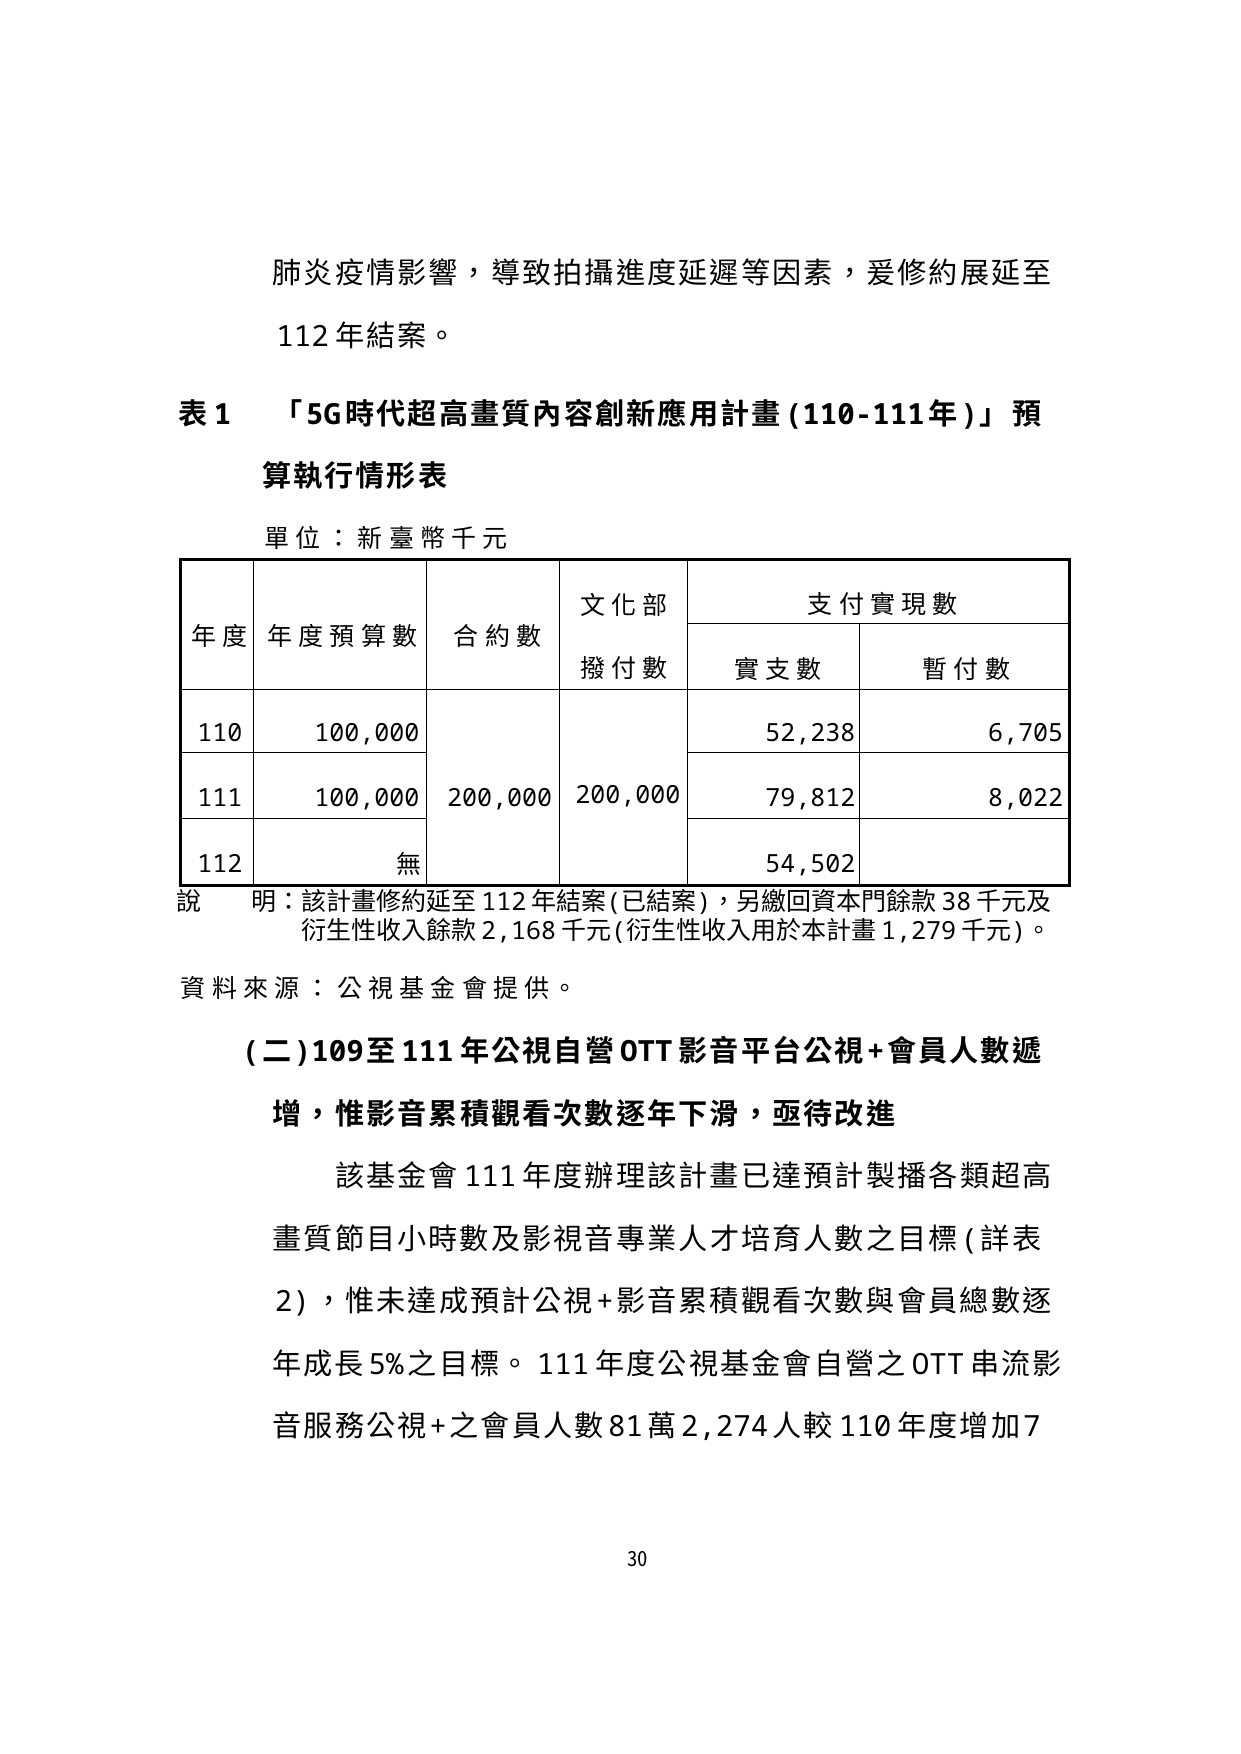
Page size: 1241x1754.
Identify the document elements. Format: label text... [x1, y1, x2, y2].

table_header 合約數 [427, 561, 559, 689]
table_cell 112 [182, 819, 253, 883]
table_cell 8,022 [860, 753, 1068, 818]
table_cell 100,000 [254, 753, 426, 818]
text 說 明：該計畫修約延至112年結案(已結案)，另繳回資本門餘款38千元及衍生性收入餘款2,168千元(衍生性收入用於本計畫1,279千元)。 [176, 887, 1063, 945]
table_cell 200,000 [560, 690, 687, 883]
table_header 文化部 撥付數 [560, 561, 687, 689]
text 「5G時代超高畫質內容創新應用計畫」目標係利用5G特性與 AI（Artificial Intelligence）、IP（Internet Protocol）技術，強化超高畫質多屏跨螢內容傳輸，活化影音資產，並提升我國超高畫質電視內容與技術，加速推進5G多屏跨螢應用。該計畫依公視基金會與文化部合約分2年執行，該基金會110及111年度預算數各為1億元，實支數分別為5,223萬8千元及7,981萬2千元(詳表1)，因受嚴重特殊傳染性肺炎疫情影響，導致拍攝進度延遲等因素，爰修約展延至112年結案。 [266, 229, 1063, 354]
table_cell 110 [182, 690, 253, 752]
table_cell 6,705 [860, 690, 1068, 752]
table_cell 200,000 [427, 690, 559, 883]
table_cell 暫付數 [860, 624, 1068, 689]
text 表1 「5G時代超高畫質內容創新應用計畫(110-111年)」預算執行情形表 單位：新臺幣千元 [177, 370, 1063, 557]
table_cell 54,502 [688, 819, 859, 883]
table_header 年度 [182, 561, 253, 689]
table_cell [860, 819, 1068, 883]
table_cell 52,238 [688, 690, 859, 752]
table_cell 無 [254, 819, 426, 883]
table_cell 79,812 [688, 753, 859, 818]
text (二)109至111年公視自營OTT影音平台公視+會員人數遞增，惟影音累積觀看次數逐年下滑，亟待改進 [236, 1007, 1063, 1132]
text 資料來源：公視基金會提供。 [177, 945, 1063, 1007]
table_cell 實支數 [688, 624, 859, 689]
table_header 支付實現數 [688, 561, 1068, 623]
text 該基金會111年度辦理該計畫已達預計製播各類超高畫質節目小時數及影視音專業人才培育人數之目標(詳表2)，惟未達成預計公視+影音累積觀看次數與會員總數逐年成長5%之目標。111年度公視基金會自營之OTT串流影音服務公視+之會員人數81萬2,274人較110年度增加7 [266, 1132, 1063, 1445]
table_header 年度預算數 [254, 561, 426, 689]
table_cell 111 [182, 753, 253, 818]
table_cell 100,000 [254, 690, 426, 752]
